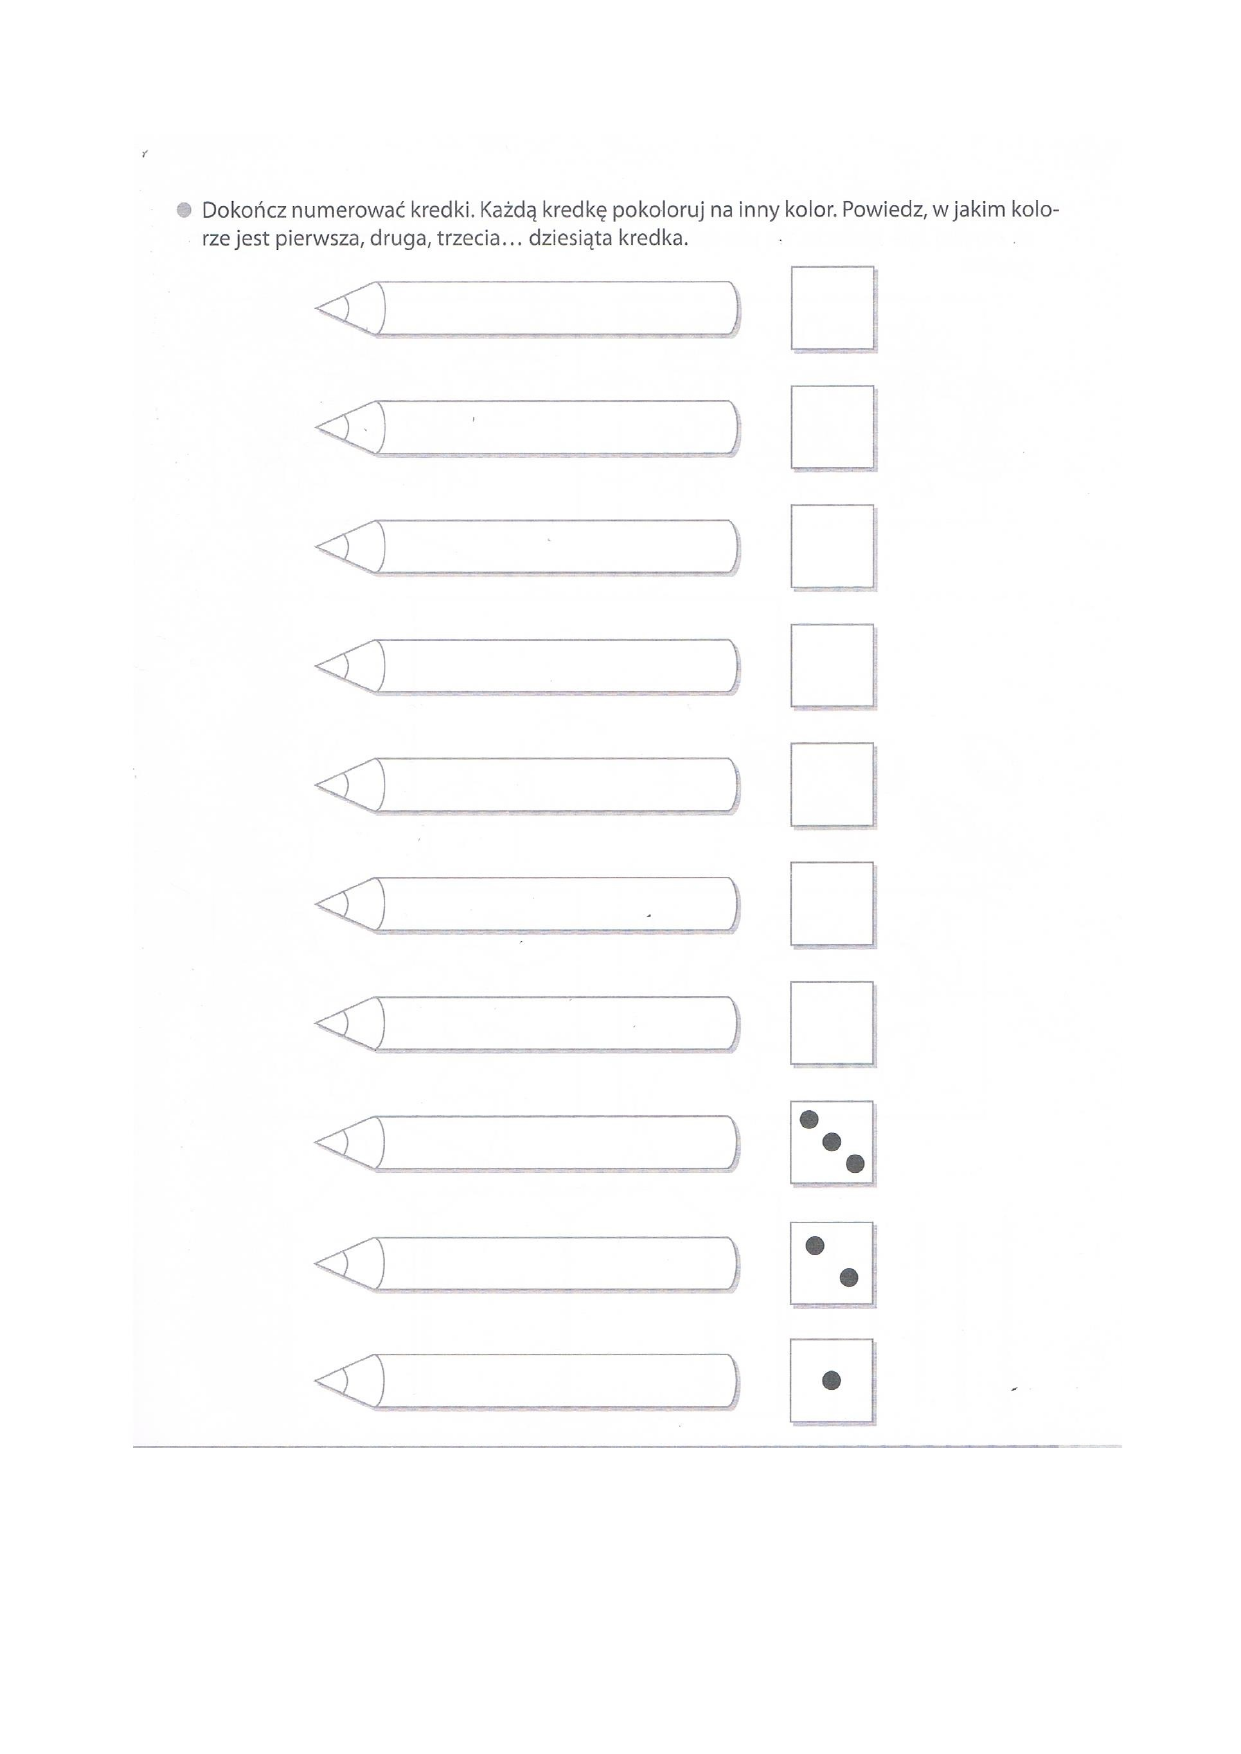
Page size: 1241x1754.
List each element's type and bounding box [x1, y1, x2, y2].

picture [118, 118, 1123, 1448]
